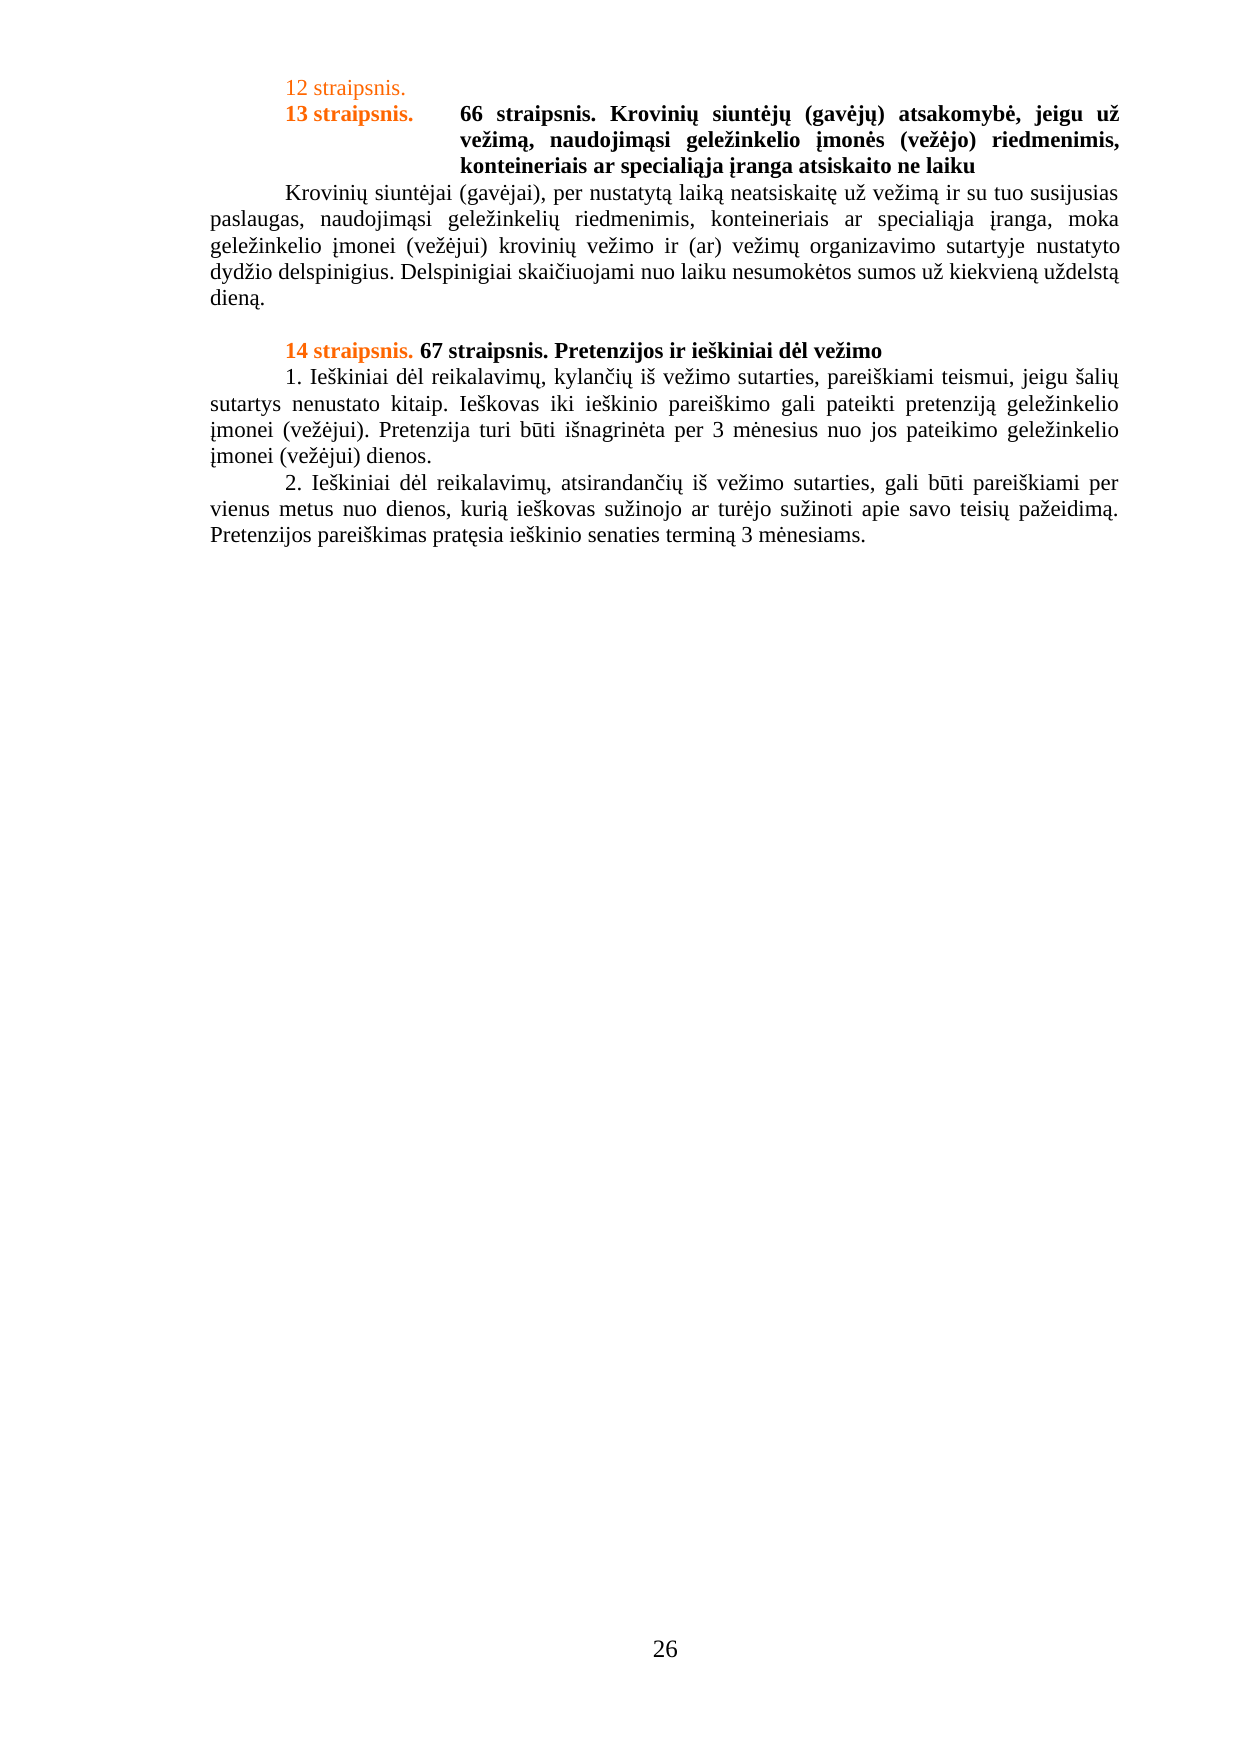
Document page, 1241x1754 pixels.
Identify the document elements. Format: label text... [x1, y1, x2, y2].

text 2. Ieškiniai dėl reikalavimų, atsirandančių iš vežimo sutarties, gali būti pareiškiami per vienus metus nuo dienos, kurią ieškovas sužinojo ar turėjo sužinoti apie savo teisių pažeidimą. Pretenzijos pareiškimas pratęsia ieškinio senaties terminą 3 mėnesiams. [210, 469, 1120, 548]
text Krovinių siuntėjai (gavėjai), per nustatytą laiką neatsiskaitę už vežimą ir su tuo susijusias paslaugas, naudojimąsi geležinkelių riedmenimis, konteineriais ar specialiąja įranga, moka geležinkelio įmonei (vežėjui) krovinių vežimo ir (ar) vežimų organizavimo sutartyje nustatyto dydžio delspinigius. Delspinigiai skaičiuojami nuo laiku nesumokėtos sumos už kiekvieną uždelstą dieną. [210, 179, 1120, 311]
subtitle 66 straipsnis. Krovinių siuntėjų (gavėjų) atsakomybė, jeigu už vežimą, naudojimąsi geležinkelio įmonės (vežėjo) riedmenimis, konteineriais ar specialiąja įranga atsiskaito ne laiku [285, 100, 1120, 179]
text 1. Ieškiniai dėl reikalavimų, kylančių iš vežimo sutarties, pareiškiami teismui, jeigu šalių sutartys nenustato kitaip. Ieškovas iki ieškinio pareiškimo gali pateikti pretenziją geležinkelio įmonei (vežėjui). Pretenzija turi būti išnagrinėta per 3 mėnesius nuo jos pateikimo geležinkelio įmonei (vežėjui) dienos. [210, 363, 1120, 469]
subtitle 67 straipsnis. Pretenzijos ir ieškiniai dėl vežimo [210, 337, 1120, 363]
